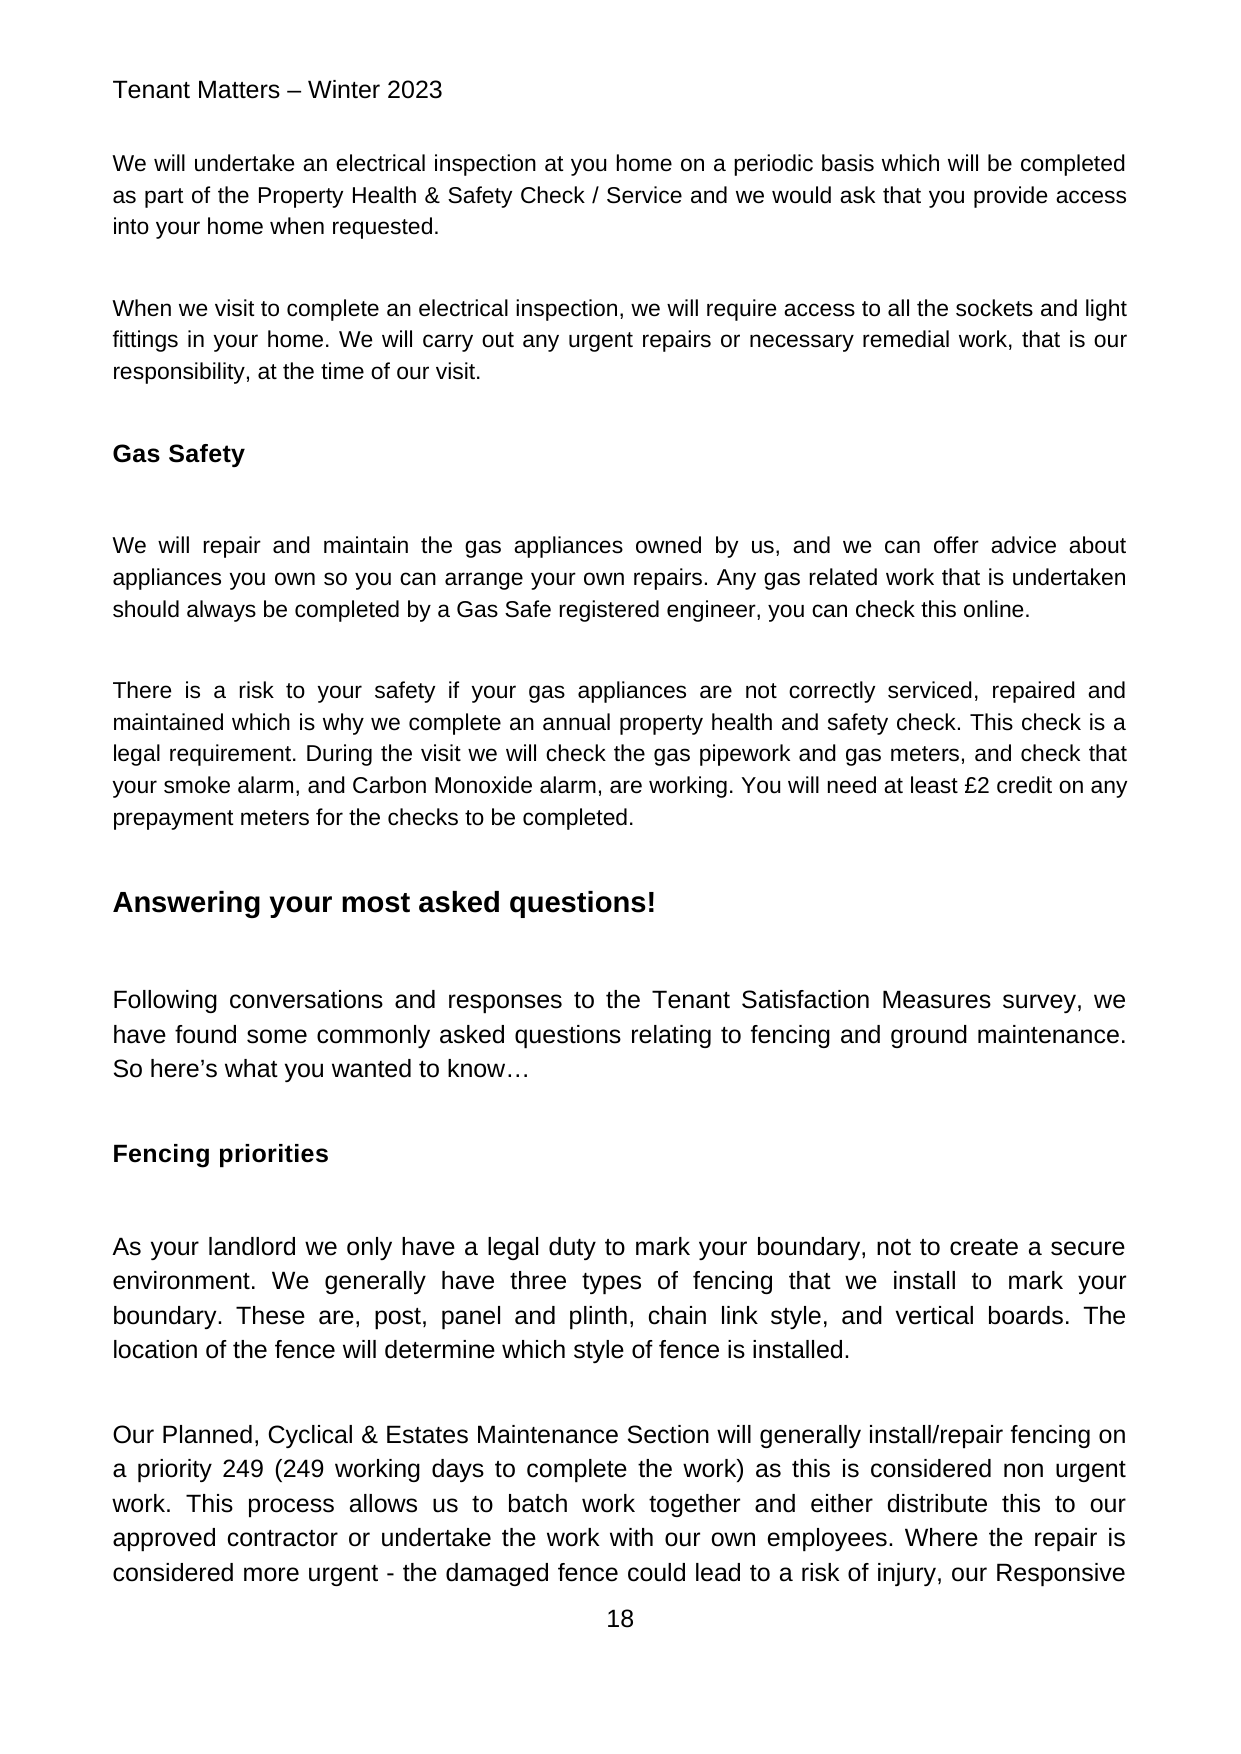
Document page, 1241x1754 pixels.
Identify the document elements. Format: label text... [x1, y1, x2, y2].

text We will undertake an electrical inspection at you home on a periodic basis which will be completed as part of the Property Health & Safety Check / Service and we would ask that you provide access into your home when requested. [112, 150, 1128, 239]
text As your landlord we only have a legal duty to mark your boundary, not to create a secure environment. We generally have three types of fencing that we install to mark your boundary. These are, post, panel and plinth, chain link style, and vertical boards. The location of the fence will determine which style of fence is installed. [112, 1232, 1128, 1364]
text Following conversations and responses to the Tenant Satisfaction Measures survey, we have found some commonly asked questions relating to fencing and ground maintenance. So here’s what you wanted to know… [112, 985, 1128, 1083]
text When we visit to complete an electrical inspection, we will require access to all the sockets and light fittings in your home. We will carry out any urgent repairs or necessary remedial work, that is our responsibility, at the time of our visit. [112, 295, 1128, 384]
text Our Planned, Cyclical & Estates Maintenance Section will generally install/repair fencing on a priority 249 (249 working days to complete the work) as this is considered non urgent work. This process allows us to batch work together and either distribute this to our approved contractor or undertake the work with our own employees. Where the repair is considered more urgent - the damaged fence could lead to a risk of injury, our Responsive [112, 1420, 1128, 1586]
subtitle Answering your most asked questions! [112, 885, 1128, 918]
subtitle Gas Safety [112, 439, 1128, 468]
text We will repair and maintain the gas appliances owned by us, and we can offer advice about appliances you own so you can arrange your own repairs. Any gas related work that is undertaken should always be completed by a Gas Safe registered engineer, you can check this online. [112, 532, 1128, 622]
text There is a risk to your safety if your gas appliances are not correctly serviced, repaired and maintained which is why we complete an annual property health and safety check. This check is a legal requirement. During the visit we will check the gas pipework and gas meters, and check that your smoke alarm, and Carbon Monoxide alarm, are working. You will need at least £2 credit on any prepayment meters for the checks to be completed. [112, 677, 1128, 830]
subtitle Fencing priorities [112, 1139, 1128, 1167]
